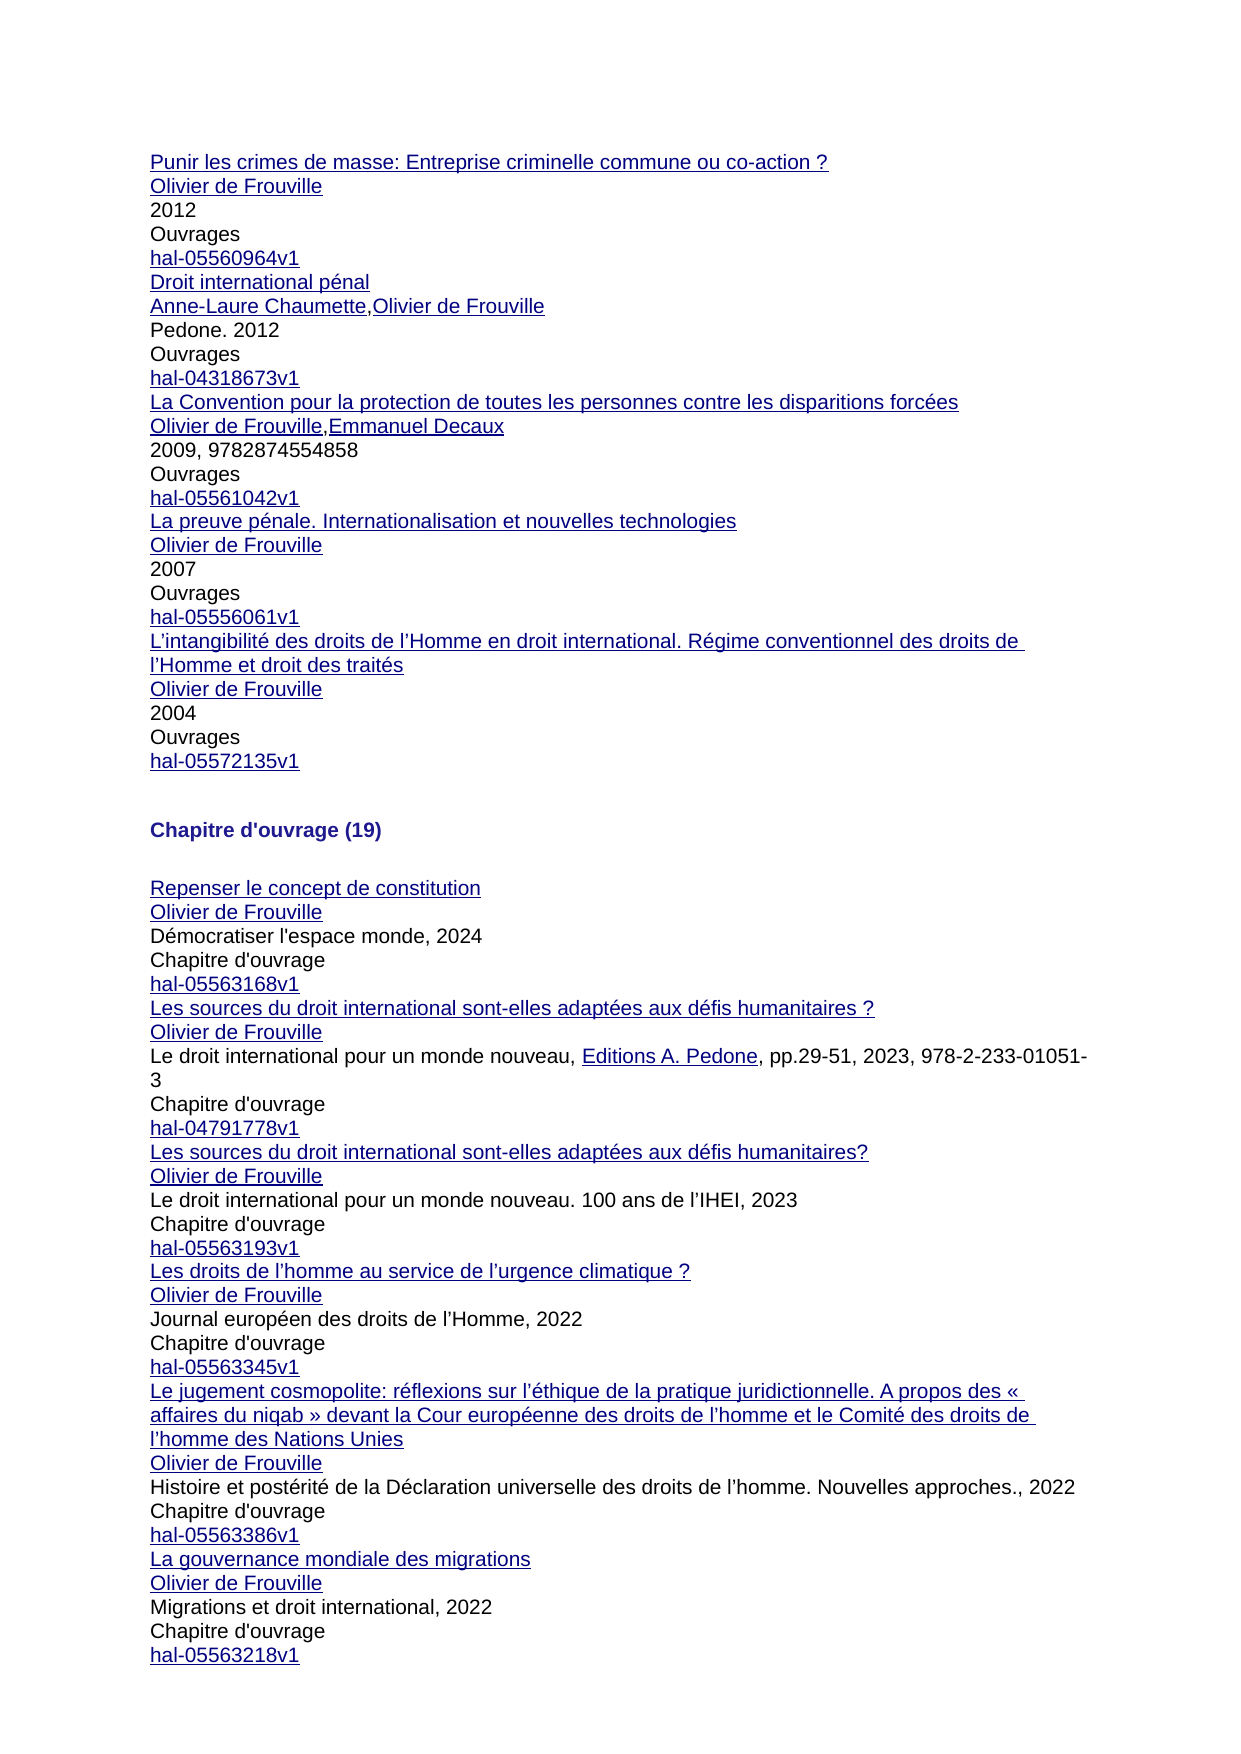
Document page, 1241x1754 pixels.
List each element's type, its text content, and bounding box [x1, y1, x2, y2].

table_cell La preuve pénale. Internationalisation et nouvelles technologies Olivier de Frouville 2007 Ouvrages hal-05556061v1 [150, 509, 1090, 629]
table_cell La Convention pour la protection de toutes les personnes contre les disparitions forcées Olivier de Frouville,Emmanuel Decaux 2009, 9782874554858 Ouvrages hal-05561042v1 [150, 390, 1090, 509]
table_cell Droit international pénal Anne-Laure Chaumette,Olivier de Frouville Pedone. 2012 Ouvrages hal-04318673v1 [150, 270, 1090, 389]
table_cell Le jugement cosmopolite: réflexions sur l’éthique de la pratique juridictionnelle. A propos des « affaires du niqab » devant la Cour européenne des droits de l’homme et le Comité des droits de l’homme des Nations Unies Olivier de Frouville Histoire et postérité de la Déclaration universelle des droits de l’homme. Nouvelles approches., 2022 Chapitre d'ouvrage hal-05563386v1 [150, 1379, 1090, 1547]
table_cell Les sources du droit international sont-elles adaptées aux défis humanitaires? Olivier de Frouville Le droit international pour un monde nouveau. 100 ans de l’IHEI, 2023 Chapitre d'ouvrage hal-05563193v1 [150, 1140, 1090, 1259]
table_cell Les sources du droit international sont-elles adaptées aux défis humanitaires ? Olivier de Frouville Le droit international pour un monde nouveau, Editions A. Pedone, pp.29-51, 2023, 978-2-233-01051-3 Chapitre d'ouvrage hal-04791778v1 [150, 996, 1090, 1139]
table_cell Punir les crimes de masse: Entreprise criminelle commune ou co-action ? Olivier de Frouville 2012 Ouvrages hal-05560964v1 [150, 150, 1090, 270]
table_cell Les droits de l’homme au service de l’urgence climatique ? Olivier de Frouville Journal européen des droits de l’Homme, 2022 Chapitre d'ouvrage hal-05563345v1 [150, 1259, 1090, 1379]
subtitle Chapitre d'ouvrage (19) [150, 818, 1090, 842]
table_header Repenser le concept de constitution Olivier de Frouville Démocratiser l'espace monde, 2024 Chapitre d'ouvrage hal-05563168v1 [150, 876, 1090, 996]
table_cell L’intangibilité des droits de l’Homme en droit international. Régime conventionnel des droits de l’Homme et droit des traités Olivier de Frouville 2004 Ouvrages hal-05572135v1 [150, 629, 1090, 773]
table_cell La gouvernance mondiale des migrations Olivier de Frouville Migrations et droit international, 2022 Chapitre d'ouvrage hal-05563218v1 [150, 1547, 1090, 1667]
